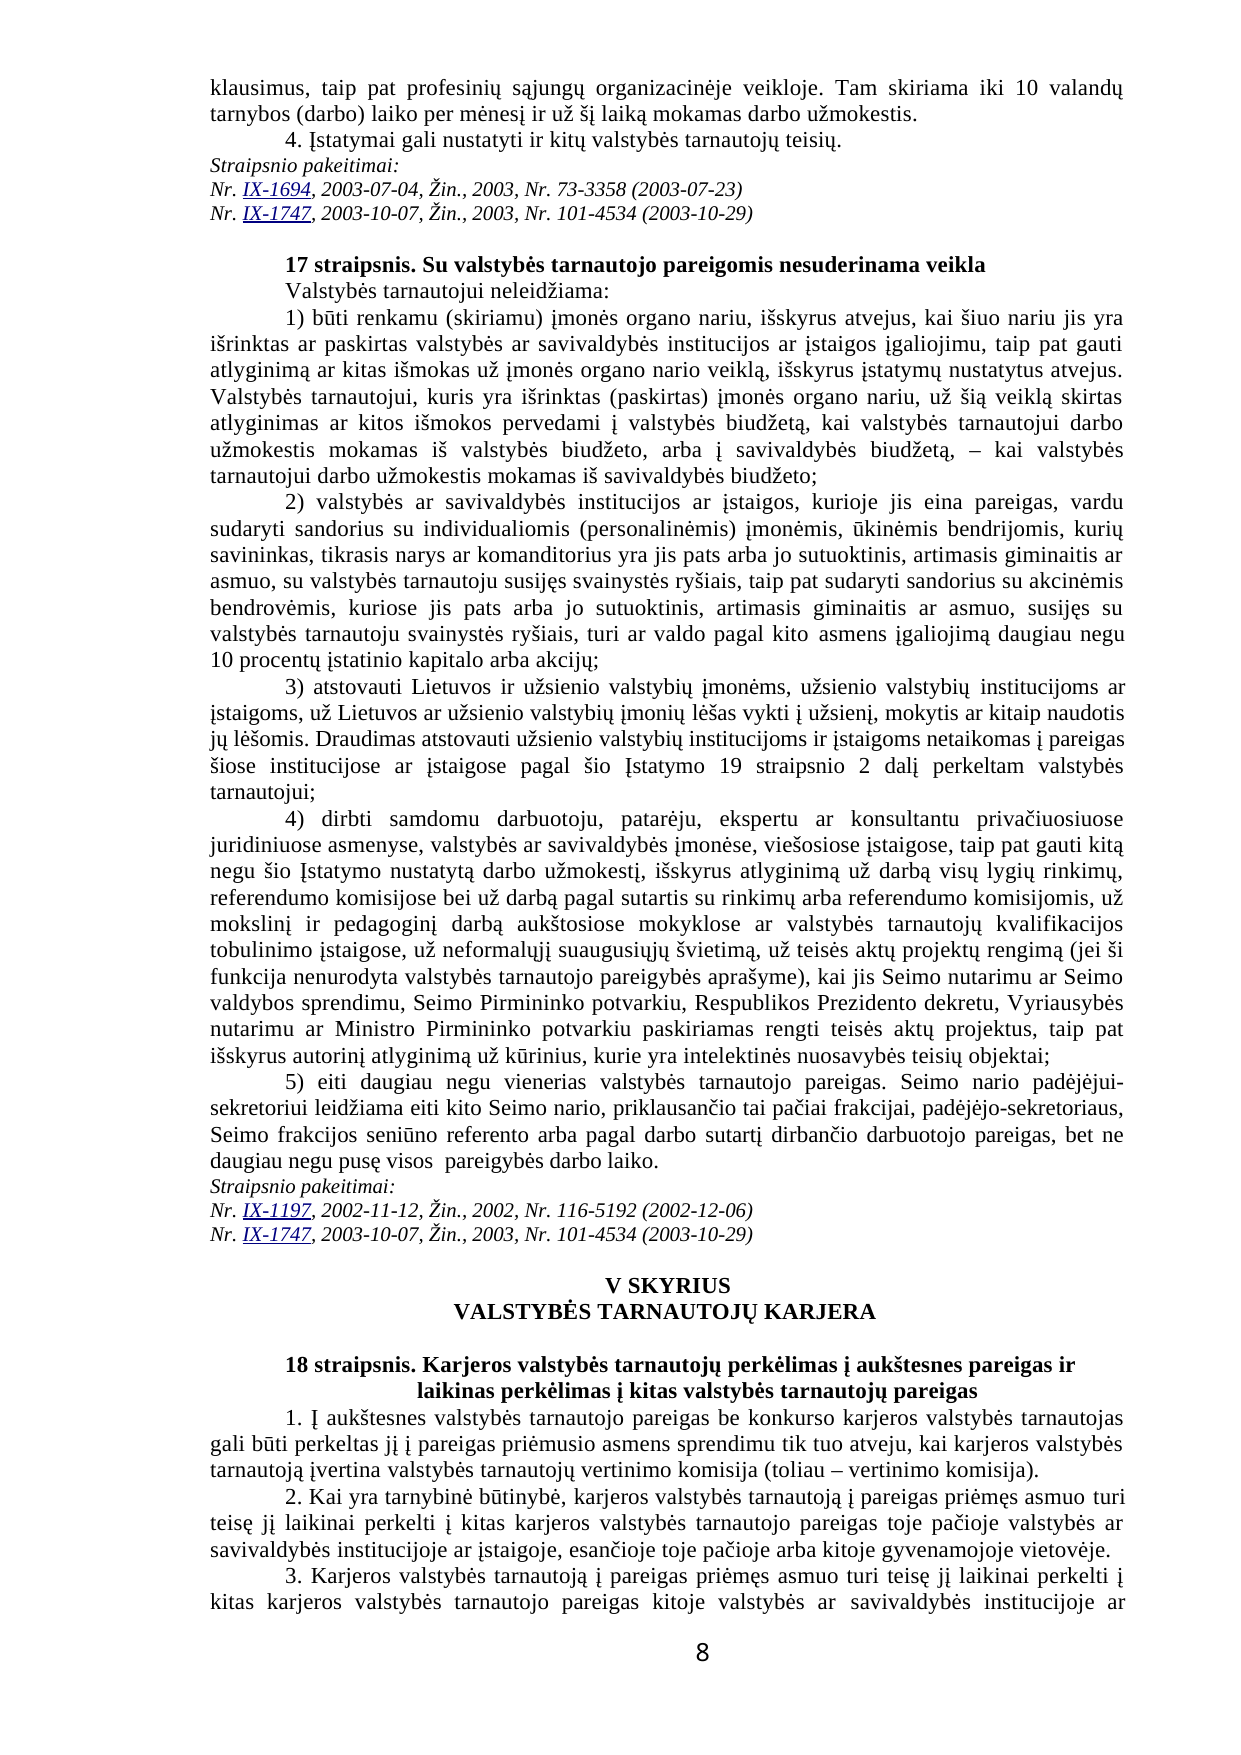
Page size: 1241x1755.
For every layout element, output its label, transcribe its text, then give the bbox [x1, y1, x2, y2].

text 18 straipsnis. Karjeros valstybės tarnautojų perkėlimas į aukštesnes pareigas ir [285, 1351, 1126, 1377]
subtitle V SKYRIUS [210, 1272, 1126, 1298]
text 4) dirbti samdomu darbuotoju, patarėju, ekspertu ar konsultantu privačiuosiuose juridiniuose asmenyse, valstybės ar savivaldybės įmonėse, viešosiose įstaigose, taip pat gauti kitą negu šio Įstatymo nustatytą darbo užmokestį, išskyrus atlyginimą už darbą visų lygių rinkimų, referendumo komisijose bei už darbą pagal sutartis su rinkimų arba referendumo komisijomis, už mokslinį ir pedagoginį darbą aukštosiose mokyklose ar valstybės tarnautojų kvalifikacijos tobulinimo įstaigose, už neformalųjį suaugusiųjų švietimą, už teisės aktų projektų rengimą (jei ši funkcija nenurodyta valstybės tarnautojo pareigybės aprašyme), kai jis Seimo nutarimu ar Seimo valdybos sprendimu, Seimo Pirmininko potvarkiu, Respublikos Prezidento dekretu, Vyriausybės nutarimu ar Ministro Pirmininko potvarkiu paskiriamas rengti teisės aktų projektus, taip pat išskyrus autorinį atlyginimą už kūrinius, kurie yra intelektinės nuosavybės teisių objektai; [210, 804, 1126, 1068]
text Nr. IX-1747, 2003-10-07, Žin., 2003, Nr. 101-4534 (2003-10-29) [210, 201, 1120, 225]
text 17 straipsnis. Su valstybės tarnautojo pareigomis nesuderinama veikla [210, 251, 1126, 277]
text Nr. IX-1694, 2003-07-04, Žin., 2003, Nr. 73-3358 (2003-07-23) [210, 177, 1120, 201]
text 4. Įstatymai gali nustatyti ir kitų valstybės tarnautojų teisių. [210, 126, 1126, 153]
text Nr. IX-1747, 2003-10-07, Žin., 2003, Nr. 101-4534 (2003-10-29) [210, 1222, 1120, 1246]
text 1. Į aukštesnes valstybės tarnautojo pareigas be konkurso karjeros valstybės tarnautojas gali būti perkeltas jį į pareigas priėmusio asmens sprendimu tik tuo atveju, kai karjeros valstybės tarnautoją įvertina valstybės tarnautojų vertinimo komisija (toliau – vertinimo komisija). [210, 1404, 1126, 1483]
text 5) eiti daugiau negu vienerias valstybės tarnautojo pareigas. Seimo nario padėjėjui-sekretoriui leidžiama eiti kito Seimo nario, priklausančio tai pačiai frakcijai, padėjėjo-sekretoriaus, Seimo frakcijos seniūno referento arba pagal darbo sutartį dirbančio darbuotojo pareigas, bet ne daugiau negu pusę visos pareigybės darbo laiko. [210, 1068, 1126, 1173]
text 2. Kai yra tarnybinė būtinybė, karjeros valstybės tarnautoją į pareigas priėmęs asmuo turi teisę jį laikinai perkelti į kitas karjeros valstybės tarnautojo pareigas toje pačioje valstybės ar savivaldybės institucijoje ar įstaigoje, esančioje toje pačioje arba kitoje gyvenamojoje vietovėje. [210, 1483, 1126, 1562]
text Valstybės tarnautojui neleidžiama: [210, 277, 1126, 304]
text laikinas perkėlimas į kitas valstybės tarnautojų pareigas [417, 1377, 1126, 1404]
text 3) atstovauti Lietuvos ir užsienio valstybių įmonėms, užsienio valstybių institucijoms ar įstaigoms, už Lietuvos ar užsienio valstybių įmonių lėšas vykti į užsienį, mokytis ar kitaip naudotis jų lėšomis. Draudimas atstovauti užsienio valstybių institucijoms ir įstaigoms netaikomas į pareigas šiose institucijose ar įstaigose pagal šio Įstatymo 19 straipsnio 2 dalį perkeltam valstybės tarnautojui; [210, 673, 1126, 804]
text Nr. IX-1197, 2002-11-12, Žin., 2002, Nr. 116-5192 (2002-12-06) [210, 1198, 1126, 1222]
text ) būti renkamu (skiriamu) įmonės organo nariu, išskyrus atvejus, kai šiuo nariu jis yra išrinktas ar paskirtas valstybės ar savivaldybės institucijos ar įstaigos įgaliojimu, taip pat gauti atlyginimą ar kitas išmokas už įmonės organo nario veiklą, išskyrus įstatymų nustatytus atvejus. Valstybės tarnautojui, kuris yra išrinktas (paskirtas) įmonės organo nariu, už šią veiklą skirtas atlyginimas ar kitos išmokos pervedami į valstybės biudžetą, kai valstybės tarnautojui darbo užmokestis mokamas iš valstybės biudžeto, arba į savivaldybės biudžetą, – kai valstybės tarnautojui darbo užmokestis mokamas iš savivaldybės biudžeto; [210, 304, 1126, 488]
text 3. Karjeros valstybės tarnautoją į pareigas priėmęs asmuo turi teisę jį laikinai perkelti į kitas karjeros valstybės tarnautojo pareigas kitoje valstybės ar savivaldybės institucijoje ar [210, 1562, 1126, 1615]
subtitle VALSTYBĖS TARNAUTOJŲ KARJERA [210, 1298, 1126, 1325]
text klausimus, taip pat profesinių sąjungų organizacinėje veikloje. Tam skiriama iki 10 valandų tarnybos (darbo) laiko per mėnesį ir už šį laiką mokamas darbo užmokestis. [210, 73, 1126, 126]
text 2) valstybės ar savivaldybės institucijos ar įstaigos, kurioje jis eina pareigas, vardu sudaryti sandorius su individualiomis (personalinėmis) įmonėmis, ūkinėmis bendrijomis, kurių savininkas, tikrasis narys ar komanditorius yra jis pats arba jo sutuoktinis, artimasis giminaitis ar asmuo, su valstybės tarnautoju susijęs svainystės ryšiais, taip pat sudaryti sandorius su akcinėmis bendrovėmis, kuriose jis pats arba jo sutuoktinis, artimasis giminaitis ar asmuo, susijęs su valstybės tarnautoju svainystės ryšiais, turi ar valdo pagal kito asmens įgaliojimą daugiau negu 10 procentų įstatinio kapitalo arba akcijų; [210, 488, 1126, 673]
text Straipsnio pakeitimai: [210, 153, 1126, 177]
text Straipsnio pakeitimai: [210, 1173, 1126, 1198]
